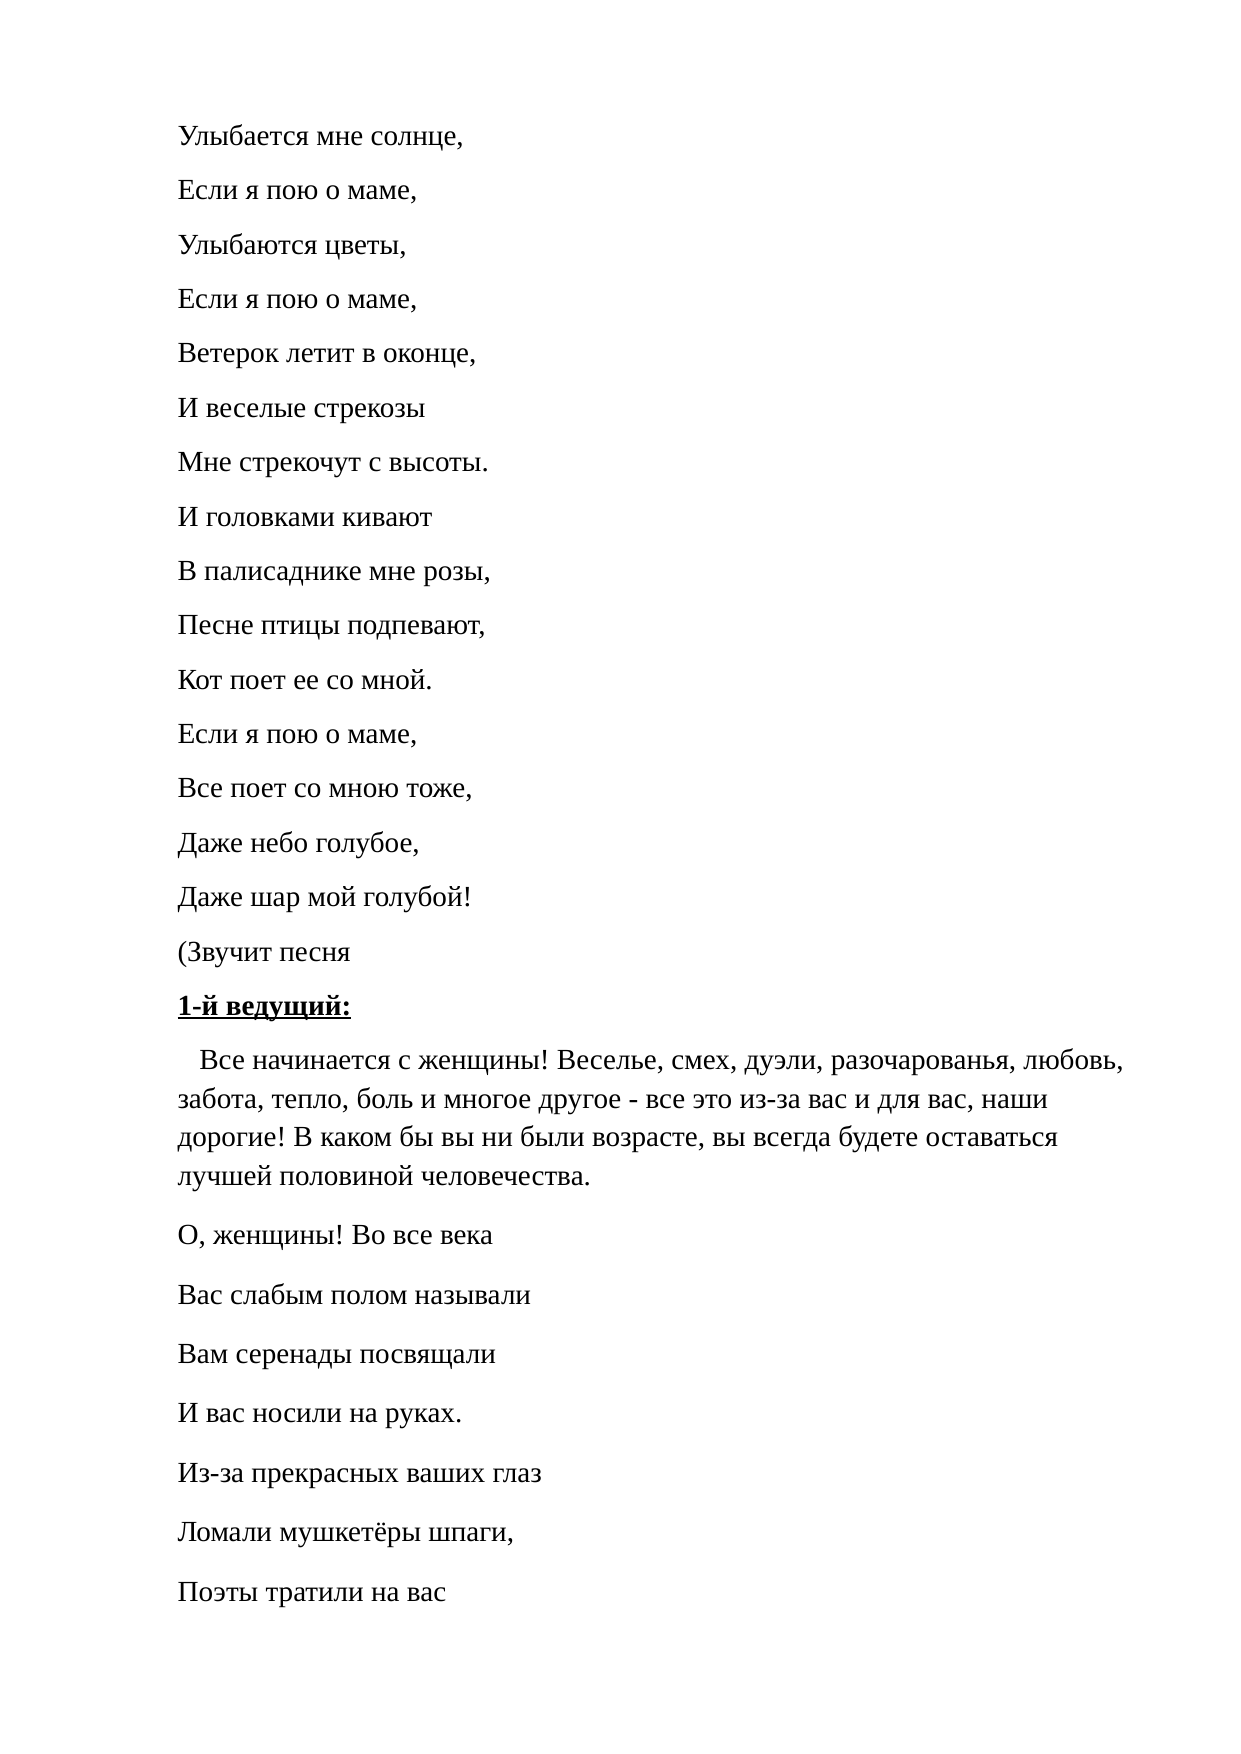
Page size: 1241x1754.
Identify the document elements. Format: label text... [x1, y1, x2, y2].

text (Звучит песня [177, 934, 1152, 967]
text О, женщины! Во все века [177, 1217, 1152, 1251]
text Даже шар мой голубой! [177, 879, 1152, 913]
text И вас носили на руках. [177, 1396, 1152, 1429]
text Если я пою о маме, [177, 172, 1152, 206]
text Вам серенады посвящали [177, 1336, 1152, 1370]
text Даже небо голубое, [177, 825, 1152, 858]
text Ломали мушкетёры шпаги, [177, 1514, 1152, 1548]
text Все начинается с женщины! Веселье, смех, дуэли, разочарованья, любовь, забота, тепло, боль и многое другое - все это из-за вас и для вас, наши дорогие! В каком бы вы ни были возрасте, вы всегда будете оставаться лучшей половиной человечества. [177, 1042, 1152, 1192]
text Из-за прекрасных ваших глаз [177, 1455, 1152, 1488]
text Улыбаются цветы, [177, 227, 1152, 260]
text Если я пою о маме, [177, 716, 1152, 750]
text Песне птицы подпевают, [177, 607, 1152, 641]
text И головками кивают [177, 499, 1152, 532]
text В палисаднике мне розы, [177, 553, 1152, 587]
text Ветерок летит в оконце, [177, 336, 1152, 369]
text Если я пою о маме, [177, 281, 1152, 315]
text 1-й ведущий: [177, 988, 1152, 1022]
text Вас слабым полом называли [177, 1277, 1152, 1310]
text И веселые стрекозы [177, 390, 1152, 423]
text Кот поет ее со мной. [177, 662, 1152, 695]
text Мне стрекочут с высоты. [177, 444, 1152, 478]
text Все поет со мною тоже, [177, 771, 1152, 804]
text Улыбается мне солнце, [177, 118, 1152, 152]
text Поэты тратили на вас [177, 1574, 1152, 1607]
